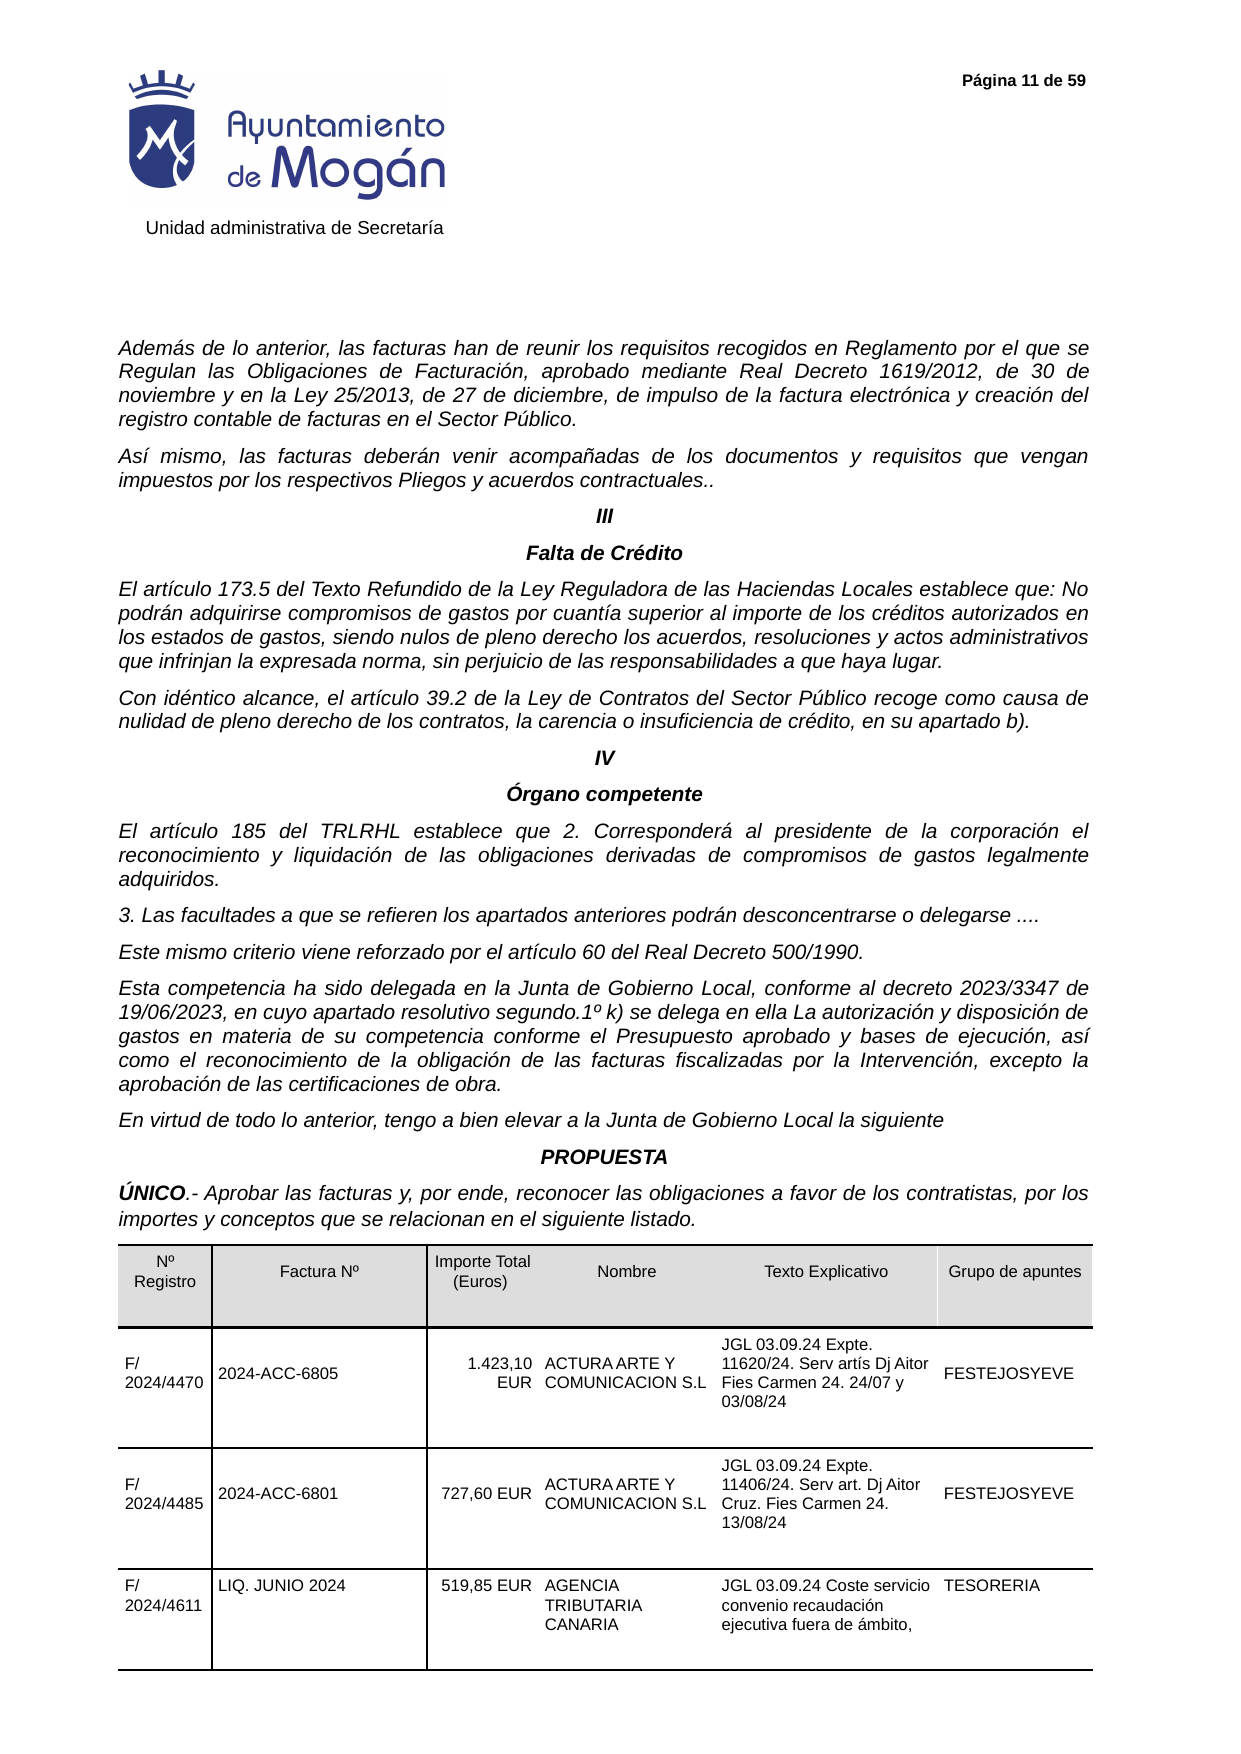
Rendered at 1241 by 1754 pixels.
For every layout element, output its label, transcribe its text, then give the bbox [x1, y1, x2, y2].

text Falta de Crédito [118, 541, 1092, 564]
text Además de lo anterior, las facturas han de reunir los requisitos recogidos en Reglamento por el que se Regulan las Obligaciones de Facturación, aprobado mediante Real Decreto 1619/2012, de 30 de noviembre y en la Ley 25/2013, de 27 de diciembre, de impulso de la factura electrónica y creación del registro contable de facturas en el Sector Público. [118, 335, 1092, 431]
text III [118, 504, 1092, 528]
table_cell 519,85 EUR [428, 1570, 538, 1669]
table_cell ACTURA ARTE Y COMUNICACION S.L [538, 1329, 715, 1447]
table_cell F/2024/4470 [118, 1329, 211, 1447]
table_header Grupo de apuntes [938, 1246, 1092, 1326]
table_cell 2024-ACC-6801 [213, 1449, 426, 1568]
text El artículo 173.5 del Texto Refundido de la Ley Reguladora de las Haciendas Locales establece que: No podrán adquirirse compromisos de gastos por cuantía superior al importe de los créditos autorizados en los estados de gastos, siendo nulos de pleno derecho los acuerdos, resoluciones y actos administrativos que infrinjan la expresada norma, sin perjuicio de las responsabilidades a que haya lugar. [118, 577, 1092, 673]
table_cell FESTEJOSYEVE [938, 1329, 1092, 1447]
table_header Nombre [538, 1246, 715, 1326]
table_header Texto Explicativo [715, 1246, 937, 1326]
table_cell 1.423,10 EUR [428, 1329, 538, 1447]
table_cell JGL 03.09.24 Coste servicio convenio recaudación ejecutiva fuera de ámbito, [715, 1570, 937, 1669]
text 3. Las facultades a que se refieren los apartados anteriores podrán desconcentrarse o delegarse .... [118, 903, 1092, 927]
table_cell ACTURA ARTE Y COMUNICACION S.L [538, 1449, 715, 1568]
table_cell F/2024/4485 [118, 1449, 211, 1568]
text PROPUESTA [118, 1145, 1092, 1169]
text Órgano competente [118, 782, 1092, 806]
table_cell JGL 03.09.24 Expte. 11406/24. Serv art. Dj Aitor Cruz. Fies Carmen 24. 13/08/24 [715, 1449, 937, 1568]
table_cell FESTEJOSYEVE [938, 1449, 1092, 1568]
table_header Factura Nº [213, 1246, 426, 1326]
table_cell LIQ. JUNIO 2024 [213, 1570, 426, 1669]
text ÚNICO.- Aprobar las facturas y, por ende, reconocer las obligaciones a favor de los contratistas, por los importes y conceptos que se relacionan en el siguiente listado. [118, 1181, 1092, 1231]
text Así mismo, las facturas deberán venir acompañadas de los documentos y requisitos que vengan impuestos por los respectivos Pliegos y acuerdos contractuales.. [118, 444, 1092, 492]
table_cell F/2024/4611 [118, 1570, 211, 1669]
table_cell AGENCIA TRIBUTARIA CANARIA [538, 1570, 715, 1669]
text Esta competencia ha sido delegada en la Junta de Gobierno Local, conforme al decreto 2023/3347 de 19/06/2023, en cuyo apartado resolutivo segundo.1º k) se delega en ella La autorización y disposición de gastos en materia de su competencia conforme el Presupuesto aprobado y bases de ejecución, así como el reconocimiento de la obligación de las facturas fiscalizadas por la Intervención, excepto la aprobación de las certificaciones de obra. [118, 976, 1092, 1096]
text Este mismo criterio viene reforzado por el artículo 60 del Real Decreto 500/1990. [118, 939, 1092, 963]
table_cell JGL 03.09.24 Expte. 11620/24. Serv artís Dj Aitor Fies Carmen 24. 24/07 y 03/08/24 [715, 1329, 937, 1447]
table_header Nº Registro [118, 1246, 211, 1326]
text Con idéntico alcance, el artículo 39.2 de la Ley de Contratos del Sector Público recoge como causa de nulidad de pleno derecho de los contratos, la carencia o insuficiencia de crédito, en su apartado b). [118, 685, 1092, 733]
text En virtud de todo lo anterior, tengo a bien elevar a la Junta de Gobierno Local la siguiente [118, 1108, 1092, 1132]
table_header Importe Total (Euros) [428, 1246, 538, 1326]
table_cell TESORERIA [938, 1570, 1092, 1669]
table_cell 2024-ACC-6805 [213, 1329, 426, 1447]
text El artículo 185 del TRLRHL establece que 2. Corresponderá al presidente de la corporación el reconocimiento y liquidación de las obligaciones derivadas de compromisos de gastos legalmente adquiridos. [118, 819, 1092, 891]
picture [128, 70, 445, 206]
table_cell 727,60 EUR [428, 1449, 538, 1568]
text IV [118, 746, 1092, 770]
